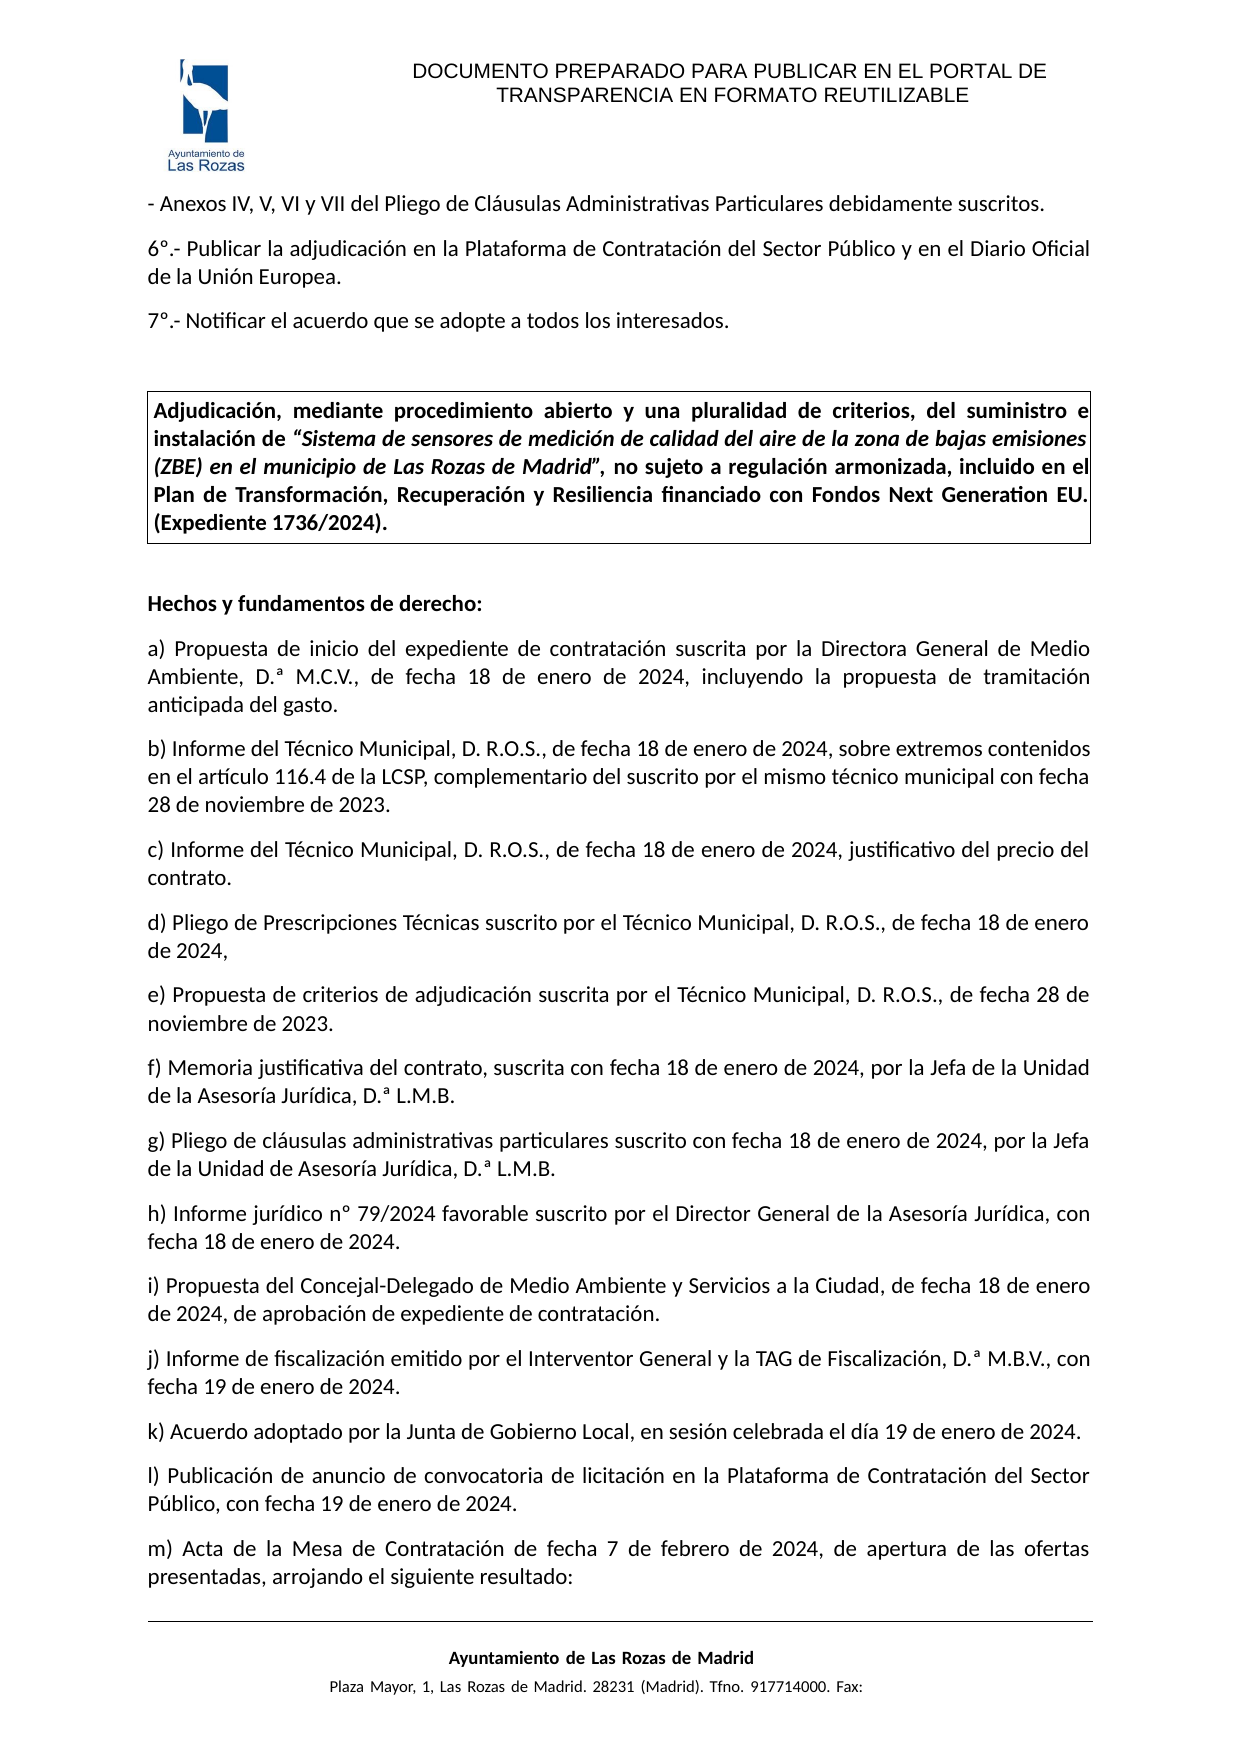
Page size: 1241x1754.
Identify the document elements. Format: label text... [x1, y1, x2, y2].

table_header Adjudicación, mediante procedimiento abierto y una pluralidad de criterios, del suministro e instalación de “Sistema de sensores de medición de calidad del aire de la zona de bajas emisiones (ZBE) en el municipio de Las Rozas de Madrid”, no sujeto a regulación armonizada, incluido en el Plan de Transformación, Recuperación y Resiliencia financiado con Fondos Next Generation EU. (Expediente 1736/2024). [148, 392, 1090, 543]
text d) Pliego de Prescripciones Técnicas suscrito por el Técnico Municipal, D. R.O.S., de fecha 18 de enero de 2024, [147, 908, 1092, 964]
text h) Informe jurídico nº 79/2024 favorable suscrito por el Director General de la Asesoría Jurídica, con fecha 18 de enero de 2024. [147, 1199, 1092, 1255]
text j) Informe de fiscalización emitido por el Interventor General y la TAG de Fiscalización, D.ª M.B.V., con fecha 19 de enero de 2024. [147, 1344, 1092, 1400]
text - Anexos IV, V, VI y VII del Pliego de Cláusulas Administrativas Particulares debidamente suscritos. [147, 189, 1092, 217]
text i) Propuesta del Concejal-Delegado de Medio Ambiente y Servicios a la Ciudad, de fecha 18 de enero de 2024, de aprobación de expediente de contratación. [147, 1271, 1092, 1327]
text Hechos y fundamentos de derecho: [147, 589, 1092, 617]
text m) Acta de la Mesa de Contratación de fecha 7 de febrero de 2024, de apertura de las ofertas presentadas, arrojando el siguiente resultado: [147, 1534, 1092, 1590]
text c) Informe del Técnico Municipal, D. R.O.S., de fecha 18 de enero de 2024, justificativo del precio del contrato. [147, 835, 1092, 891]
text g) Pliego de cláusulas administrativas particulares suscrito con fecha 18 de enero de 2024, por la Jefa de la Unidad de Asesoría Jurídica, D.ª L.M.B. [147, 1126, 1092, 1182]
text f) Memoria justificativa del contrato, suscrita con fecha 18 de enero de 2024, por la Jefa de la Unidad de la Asesoría Jurídica, D.ª L.M.B. [147, 1053, 1092, 1109]
text b) Informe del Técnico Municipal, D. R.O.S., de fecha 18 de enero de 2024, sobre extremos contenidos en el artículo 116.4 de la LCSP, complementario del suscrito por el mismo técnico municipal con fecha 28 de noviembre de 2023. [147, 734, 1092, 818]
text 7º.- Notificar el acuerdo que se adopte a todos los interesados. [147, 307, 1092, 335]
text k) Acuerdo adoptado por la Junta de Gobierno Local, en sesión celebrada el día 19 de enero de 2024. [147, 1417, 1092, 1445]
text e) Propuesta de criterios de adjudicación suscrita por el Técnico Municipal, D. R.O.S., de fecha 28 de noviembre de 2023. [147, 981, 1092, 1037]
text a) Propuesta de inicio del expediente de contratación suscrita por la Directora General de Medio Ambiente, D.ª M.C.V., de fecha 18 de enero de 2024, incluyendo la propuesta de tramitación anticipada del gasto. [147, 634, 1092, 718]
text 6º.- Publicar la adjudicación en la Plataforma de Contratación del Sector Público y en el Diario Oficial de la Unión Europea. [147, 234, 1092, 290]
text l) Publicación de anuncio de convocatoria de licitación en la Plataforma de Contratación del Sector Público, con fecha 19 de enero de 2024. [147, 1462, 1092, 1518]
